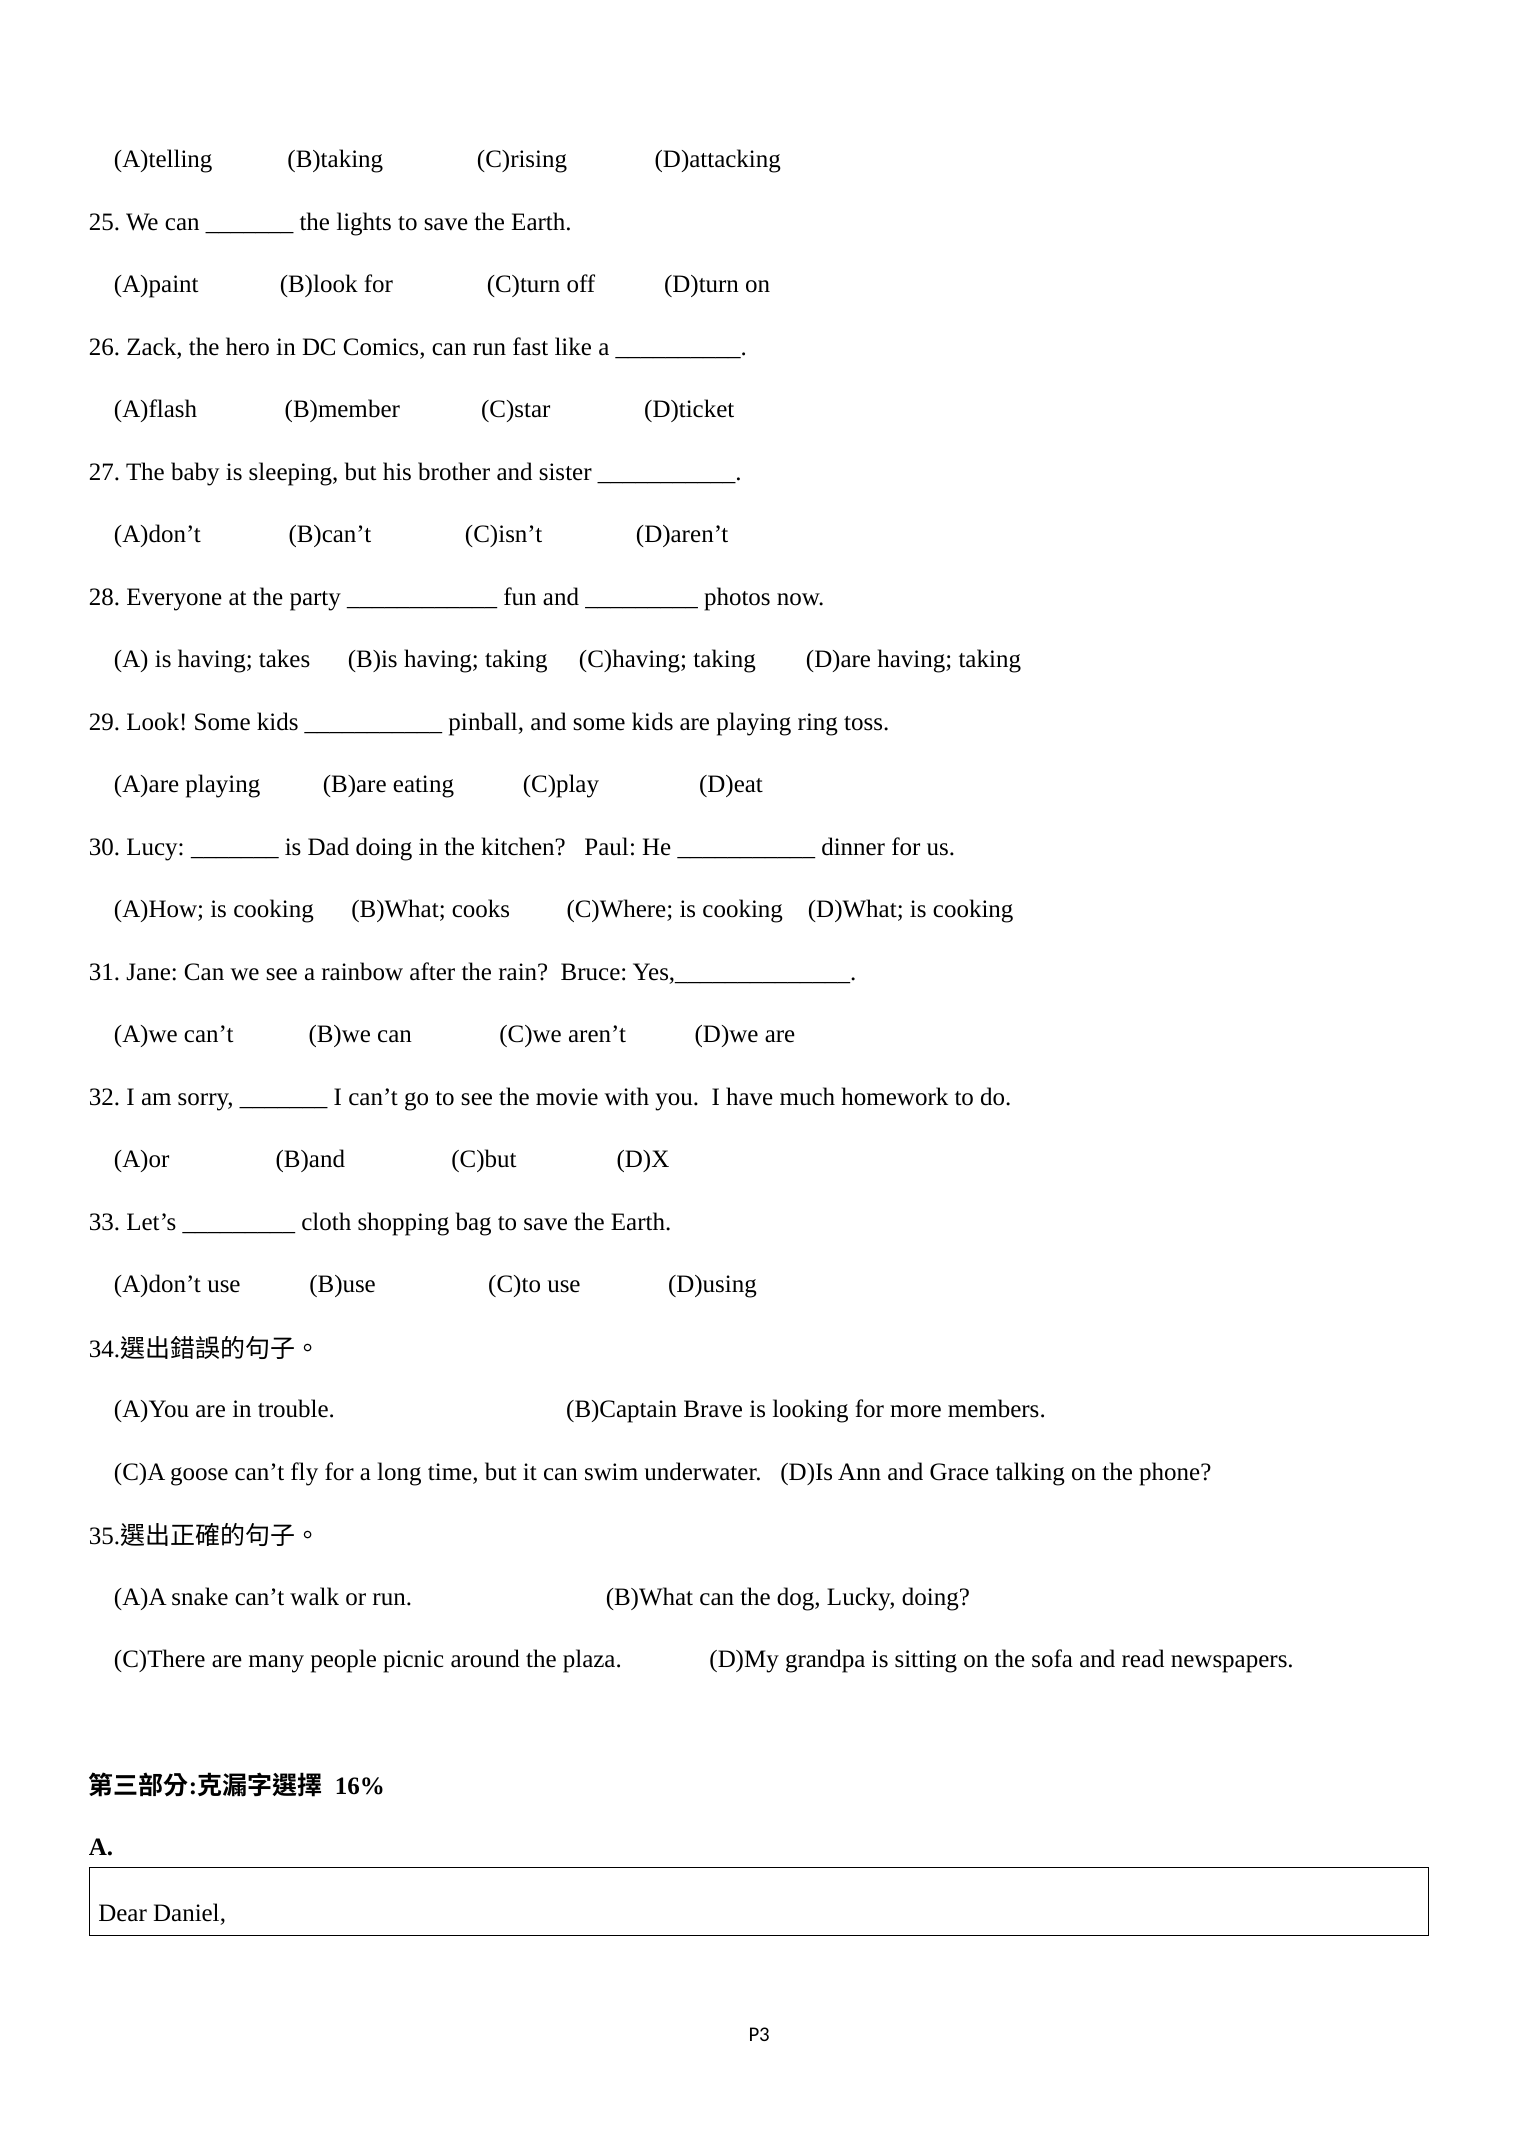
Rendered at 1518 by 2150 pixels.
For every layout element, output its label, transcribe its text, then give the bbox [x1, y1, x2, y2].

text (A)don’t use (B)use (C)to use (D)using [89, 1242, 1429, 1305]
text (A)telling (B)taking (C)rising (D)attacking [89, 117, 1429, 180]
text 28. Everyone at the party ____________ fun and _________ photos now. [89, 555, 1429, 617]
text A. [89, 1805, 1429, 1867]
text Dear Daniel, [90, 1868, 1428, 1935]
text (A)You are in trouble. (B)Captain Brave is looking for more members. [89, 1367, 1429, 1430]
text 26. Zack, the hero in DC Comics, can run fast like a __________. [89, 305, 1429, 367]
text (A)flash (B)member (C)star (D)ticket [89, 367, 1429, 430]
text (A)A snake can’t walk or run. (B)What can the dog, Lucky, doing? [89, 1555, 1429, 1617]
text (A)are playing (B)are eating (C)play (D)eat [89, 742, 1429, 805]
text (A)How; is cooking (B)What; cooks (C)Where; is cooking (D)What; is cooking [89, 867, 1429, 930]
text 29. Look! Some kids ___________ pinball, and some kids are playing ring toss. [89, 680, 1429, 742]
text (A)paint (B)look for (C)turn off (D)turn on [89, 242, 1429, 305]
text 31. Jane: Can we see a rainbow after the rain? Bruce: Yes,______________. [89, 930, 1429, 992]
text (A)we can’t (B)we can (C)we aren’t (D)we are [89, 992, 1429, 1055]
text 第三部分:克漏字選擇 16% [89, 1742, 1429, 1805]
text (A)or (B)and (C)but (D)X [89, 1117, 1429, 1180]
text (A) is having; takes (B)is having; taking (C)having; taking (D)are having; taking [89, 617, 1429, 680]
text 25. We can _______ the lights to save the Earth. [89, 180, 1429, 242]
text 35.選出正確的句子。 [89, 1492, 1429, 1555]
text 27. The baby is sleeping, but his brother and sister ___________. [89, 430, 1429, 492]
text (A)don’t (B)can’t (C)isn’t (D)aren’t [89, 492, 1429, 555]
text 34.選出錯誤的句子。 [89, 1305, 1429, 1367]
text 33. Let’s _________ cloth shopping bag to save the Earth. [89, 1180, 1429, 1242]
text (C)There are many people picnic around the plaza. (D)My grandpa is sitting on the sofa and read newspapers. [89, 1617, 1429, 1680]
text 30. Lucy: _______ is Dad doing in the kitchen? Paul: He ___________ dinner for us. [89, 805, 1429, 867]
text (C)A goose can’t fly for a long time, but it can swim underwater. (D)Is Ann and Grace talking on the phone? [89, 1430, 1429, 1492]
text 32. I am sorry, _______ I can’t go to see the movie with you. I have much homework to do. [89, 1055, 1429, 1117]
